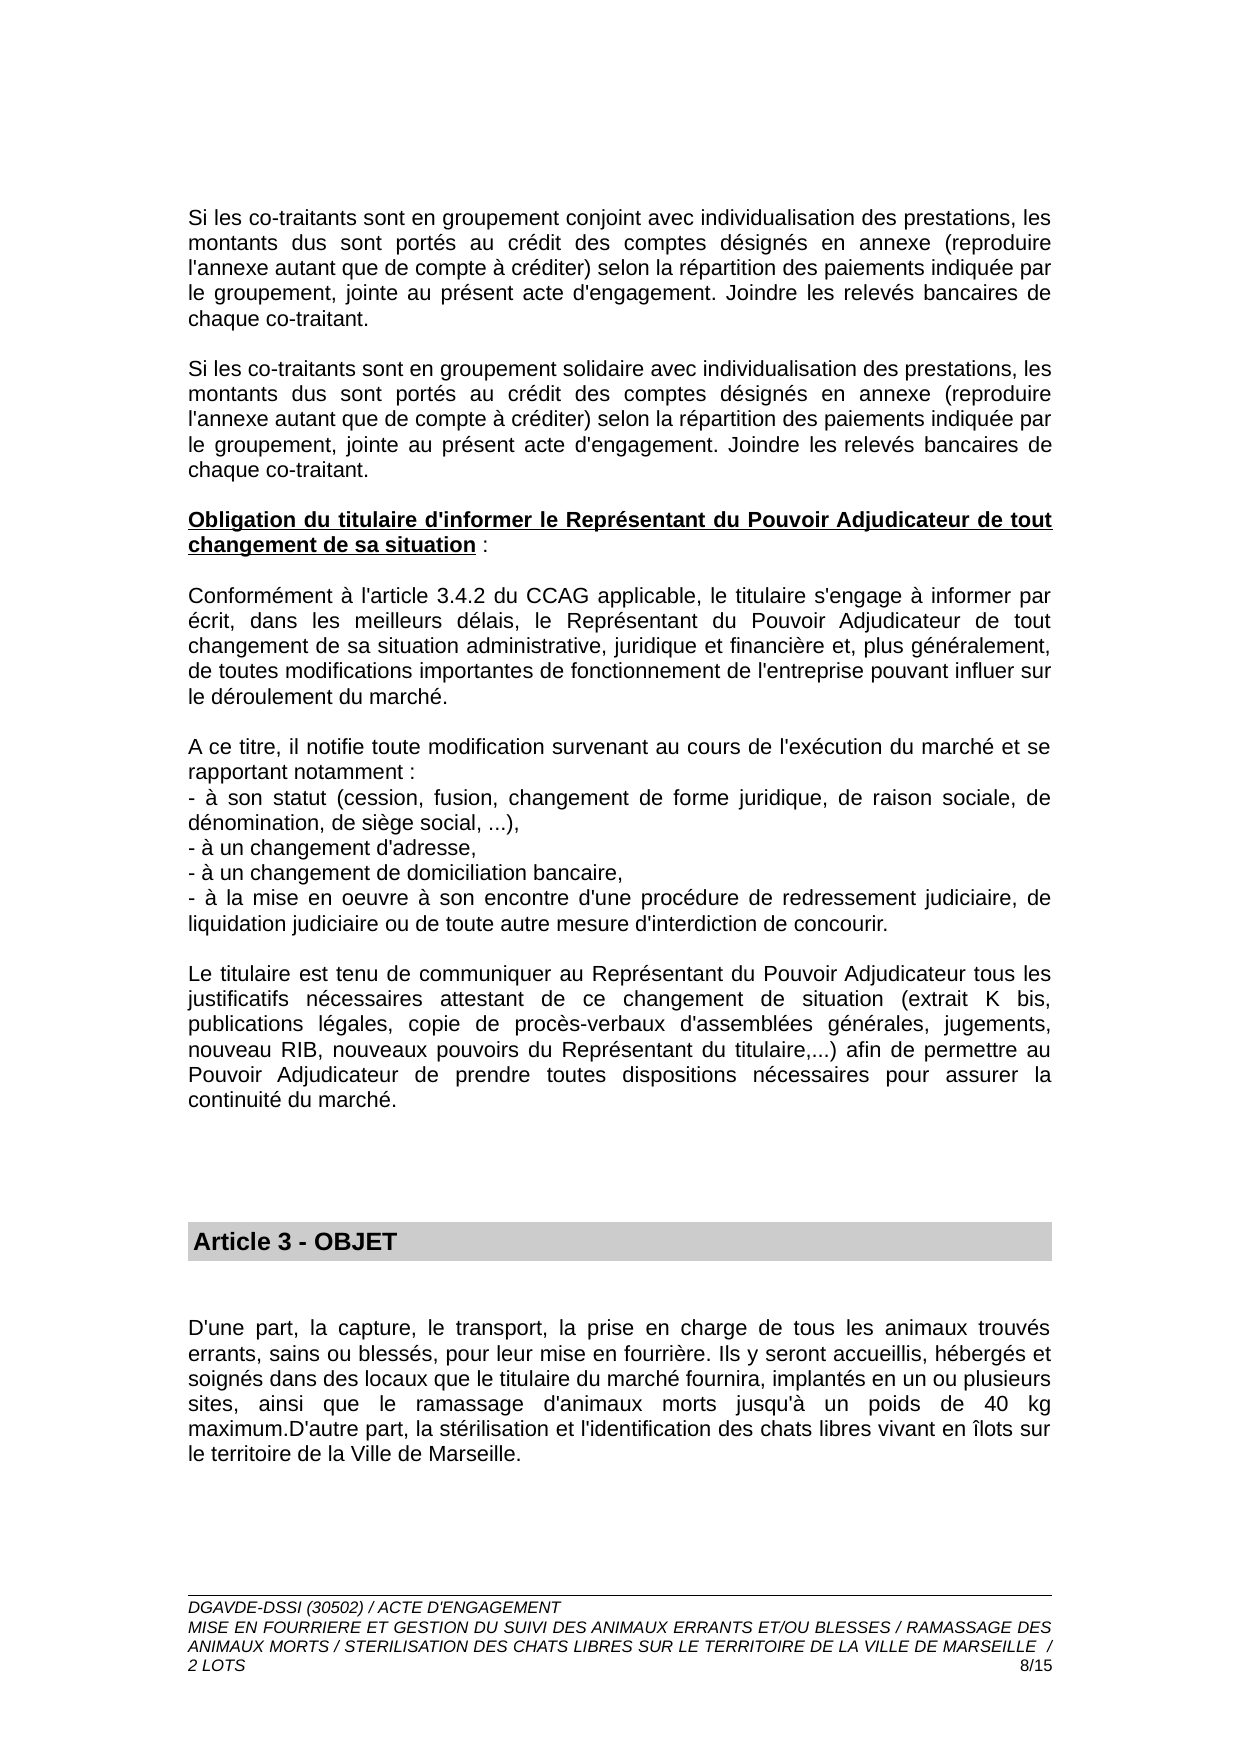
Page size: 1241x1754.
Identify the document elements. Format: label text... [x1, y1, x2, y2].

text D'une part, la capture, le transport, la prise en charge de tous les animaux trouvés errants, sains ou blessés, pour leur mise en fourrière. Ils y seront accueillis, hébergés et soignés dans des locaux que le titulaire du marché fournira, implantés en un ou plusieurs sites, ainsi que le ramassage d'animaux morts jusqu'à un poids de 40 kg maximum.D'autre part, la stérilisation et l'identification des chats libres vivant en îlots sur le territoire de la Ville de Marseille. [188, 1315, 1052, 1466]
text - à la mise en oeuvre à son encontre d'une procédure de redressement judiciaire, de liquidation judiciaire ou de toute autre mesure d'interdiction de concourir. [188, 885, 1052, 936]
text Le titulaire est tenu de communiquer au Représentant du Pouvoir Adjudicateur tous les justificatifs nécessaires attestant de ce changement de situation (extrait K bis, publications légales, copie de procès-verbaux d'assemblées générales, jugements, nouveau RIB, nouveaux pouvoirs du Représentant du titulaire,...) afin de permettre au Pouvoir Adjudicateur de prendre toutes dispositions nécessaires pour assurer la continuité du marché. [188, 961, 1052, 1112]
text changement de sa situation : [188, 530, 1052, 557]
text Obligation du titulaire d'informer le Représentant du Pouvoir Adjudicateur de tout [188, 507, 1052, 529]
text - à son statut (cession, fusion, changement de forme juridique, de raison sociale, de dénomination, de siège social, ...), [188, 784, 1052, 835]
text - à un changement d'adresse, [188, 835, 1052, 860]
text - à un changement de domiciliation bancaire, [188, 860, 1052, 885]
text A ce titre, il notifie toute modification survenant au cours de l'exécution du marché et se rapportant notamment : [188, 734, 1052, 784]
text Conformément à l'article 3.4.2 du CCAG applicable, le titulaire s'engage à informer par écrit, dans les meilleurs délais, le Représentant du Pouvoir Adjudicateur de tout changement de sa situation administrative, juridique et financière et, plus généralement, de toutes modifications importantes de fonctionnement de l'entreprise pouvant influer sur le déroulement du marché. [188, 583, 1052, 709]
subtitle OBJET [190, 1224, 1050, 1258]
text Si les co-traitants sont en groupement conjoint avec individualisation des prestations, les montants dus sont portés au crédit des comptes désignés en annexe (reproduire l'annexe autant que de compte à créditer) selon la répartition des paiements indiquée par le groupement, jointe au présent acte d'engagement. Joindre les relevés bancaires de chaque co-traitant. [188, 204, 1052, 331]
text Si les co-traitants sont en groupement solidaire avec individualisation des prestations, les montants dus sont portés au crédit des comptes désignés en annexe (reproduire l'annexe autant que de compte à créditer) selon la répartition des paiements indiquée par le groupement, jointe au présent acte d'engagement. Joindre les relevés bancaires de chaque co-traitant. [188, 356, 1052, 482]
